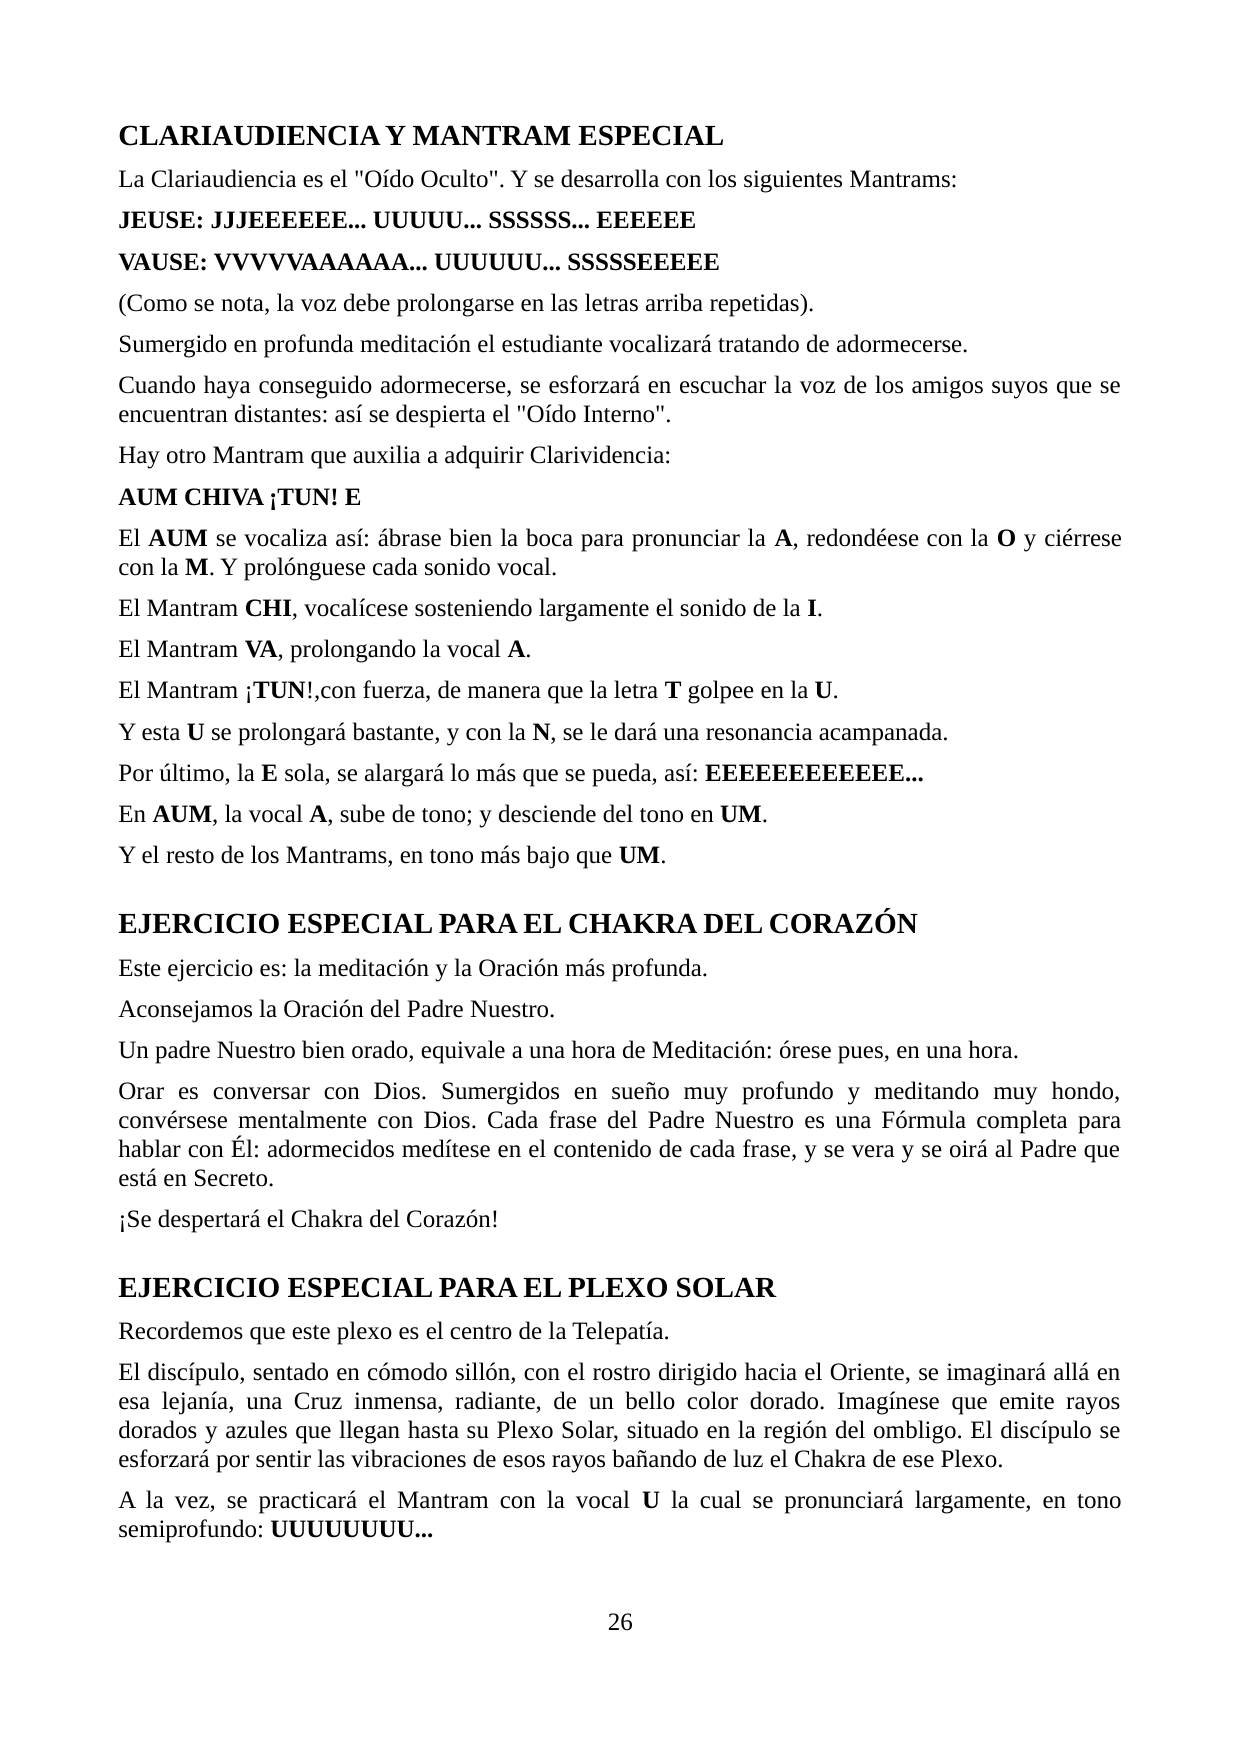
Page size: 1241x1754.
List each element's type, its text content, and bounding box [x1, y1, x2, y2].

text (Como se nota, la voz debe prolongarse en las letras arriba repetidas). [118, 288, 1122, 317]
text Este ejercicio es: la meditación y la Oración más profunda. [118, 953, 1122, 981]
text El AUM se vocaliza así: ábrase bien la boca para pronunciar la A, redondéese con la O y ciérrese con la M. Y prolónguese cada sonido vocal. [118, 523, 1122, 580]
text Aconsejamos la Oración del Padre Nuestro. [118, 994, 1122, 1023]
text Hay otro Mantram que auxilia a adquirir Clarividencia: [118, 440, 1122, 469]
text Y esta U se prolongará bastante, y con la N, se le dará una resonancia acampanada. [118, 717, 1122, 745]
text En AUM, la vocal A, sube de tono; y desciende del tono en UM. [118, 799, 1122, 828]
subtitle CLARIAUDIENCIA Y MANTRAM ESPECIAL [118, 118, 1122, 152]
text Orar es conversar con Dios. Sumergidos en sueño muy profundo y meditando muy hondo, convérsese mentalmente con Dios. Cada frase del Padre Nuestro es una Fórmula completa para hablar con Él: adormecidos medítese en el contenido de cada frase, y se vera y se oirá al Padre que está en Secreto. [118, 1076, 1122, 1191]
text Y el resto de los Mantrams, en tono más bajo que UM. [118, 840, 1122, 869]
text Sumergido en profunda meditación el estudiante vocalizará tratando de adormecerse. [118, 329, 1122, 358]
text Cuando haya conseguido adormecerse, se esforzará en escuchar la voz de los amigos suyos que se encuentran distantes: así se despierta el "Oído Interno". [118, 370, 1122, 428]
subtitle EJERCICIO ESPECIAL PARA EL CHAKRA DEL CORAZÓN [118, 907, 1122, 940]
text Por último, la E sola, se alargará lo más que se pueda, así: EEEEEEEEEEEE... [118, 758, 1122, 787]
subtitle EJERCICIO ESPECIAL PARA EL PLEXO SOLAR [118, 1270, 1122, 1304]
text La Clariaudiencia es el "Oído Oculto". Y se desarrolla con los siguientes Mantrams: [118, 164, 1122, 193]
text JEUSE: JJJEEEEEE... UUUUU... SSSSSS... EEEEEE [118, 205, 1122, 234]
text El Mantram ¡TUN!,con fuerza, de manera que la letra T golpee en la U. [118, 675, 1122, 704]
text AUM CHIVA ¡TUN! E [118, 482, 1122, 510]
text Recordemos que este plexo es el centro de la Telepatía. [118, 1316, 1122, 1345]
text El Mantram VA, prolongando la vocal A. [118, 634, 1122, 663]
text ¡Se despertará el Chakra del Corazón! [118, 1204, 1122, 1233]
text Un padre Nuestro bien orado, equivale a una hora de Meditación: órese pues, en una hora. [118, 1035, 1122, 1064]
text VAUSE: VVVVVAAAAAA... UUUUUU... SSSSSEEEEE [118, 247, 1122, 275]
text El discípulo, sentado en cómodo sillón, con el rostro dirigido hacia el Oriente, se imaginará allá en esa lejanía, una Cruz inmensa, radiante, de un bello color dorado. Imagínese que emite rayos dorados y azules que llegan hasta su Plexo Solar, situado en la región del ombligo. El discípulo se esforzará por sentir las vibraciones de esos rayos bañando de luz el Chakra de ese Plexo. [118, 1357, 1122, 1472]
text A la vez, se practicará el Mantram con la vocal U la cual se pronunciará largamente, en tono semiprofundo: UUUUUUUU... [118, 1485, 1122, 1542]
text El Mantram CHI, vocalícese sosteniendo largamente el sonido de la I. [118, 593, 1122, 622]
